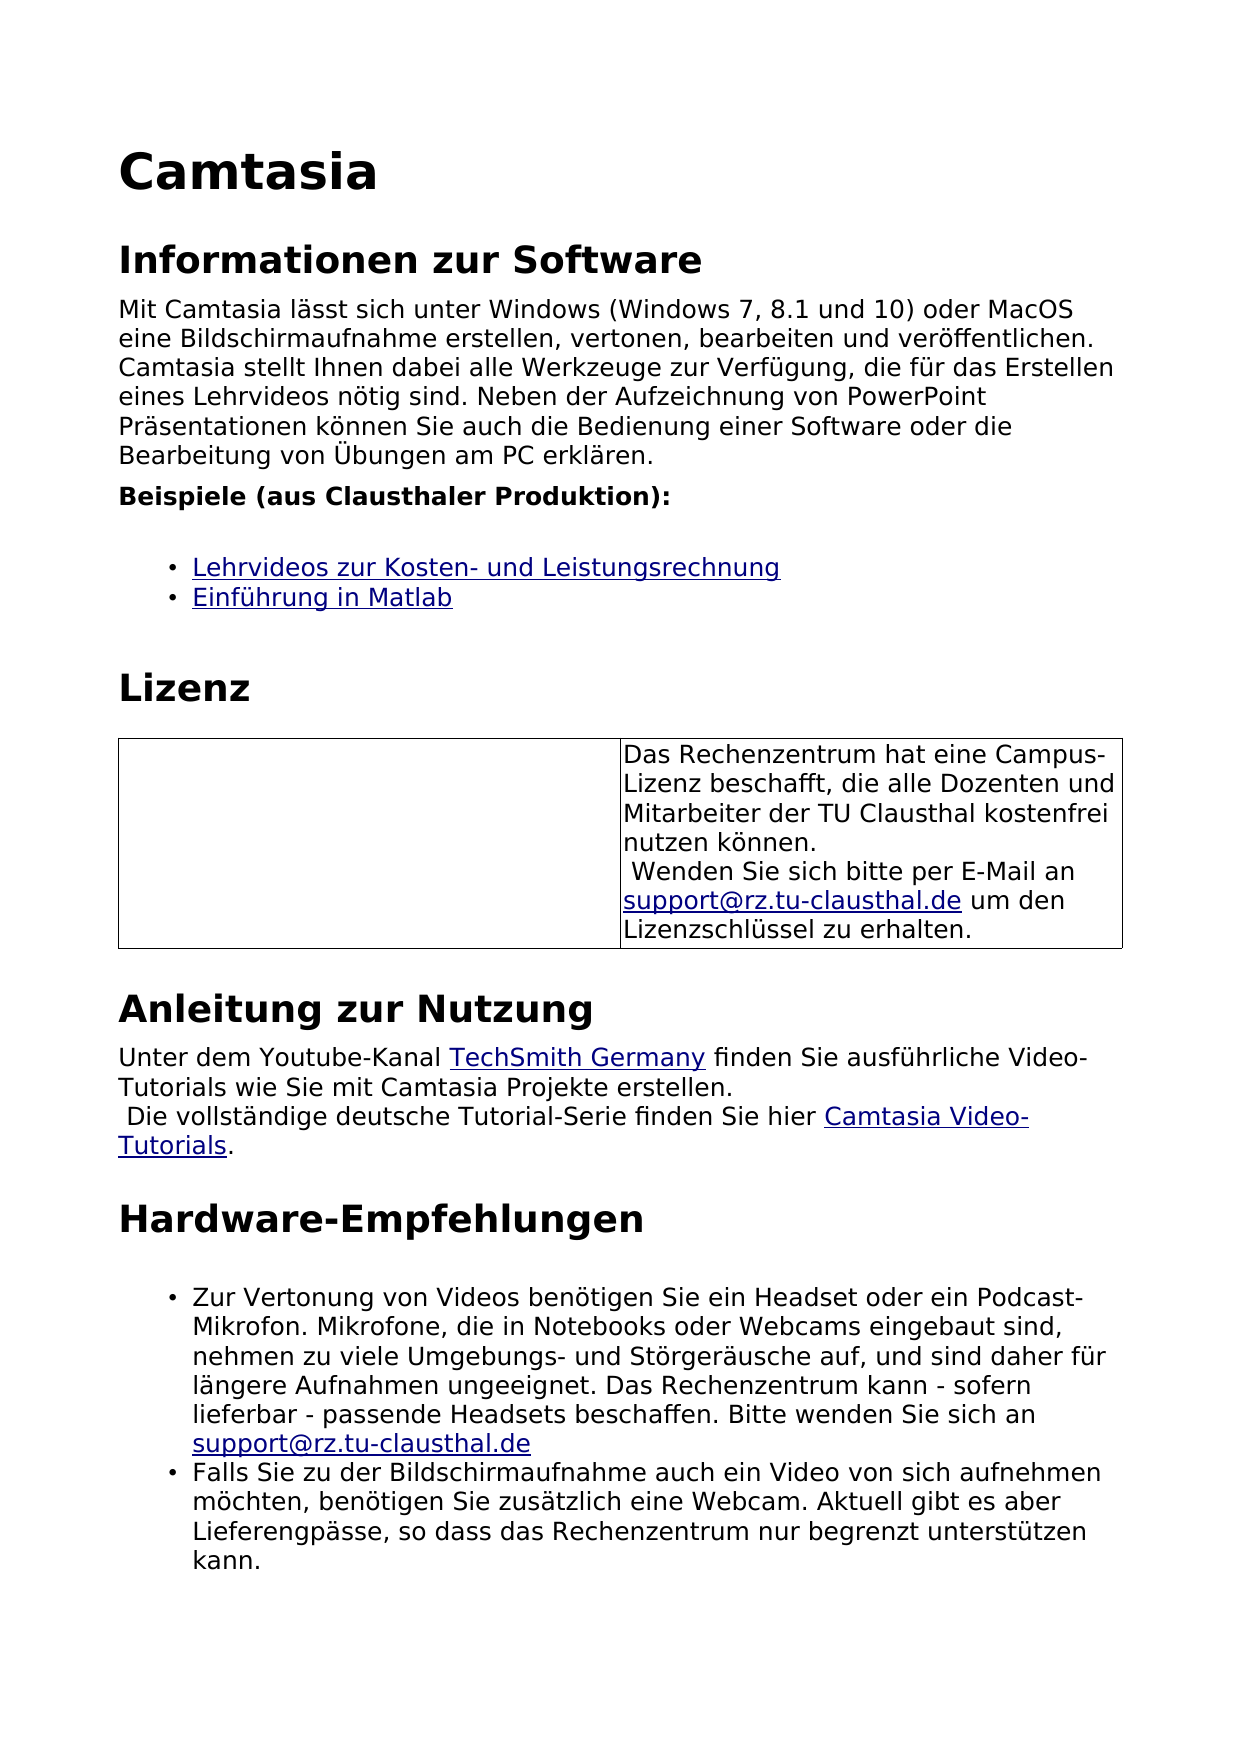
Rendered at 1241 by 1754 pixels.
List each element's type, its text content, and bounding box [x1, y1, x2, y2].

text Beispiele (aus Clausthaler Produktion): [118, 482, 1122, 512]
subtitle Informationen zur Software [118, 239, 1122, 282]
table_header Das Rechenzentrum hat eine Campus-Lizenz beschafft, die alle Dozenten und Mitarbeiter der TU Clausthal kostenfrei nutzen können. Wenden Sie sich bitte per E-Mail an support@rz.tu-clausthal.de um den Lizenzschlüssel zu erhalten. [621, 739, 1122, 947]
list Zur Vertonung von Videos benötigen Sie ein Headset oder ein Podcast-Mikrofon. Mikrofone, die in Notebooks oder Webcams eingebaut sind, nehmen zu viele Umgebungs- und Störgeräusche auf, und sind daher für längere Aufnahmen ungeeignet. Das Rechenzentrum kann - sofern lieferbar - passende Headsets beschaffen. Bitte wenden Sie sich an support@rz.tu-clausthal.de [177, 1283, 1122, 1458]
text Unter dem Youtube-Kanal TechSmith Germany finden Sie ausführliche Video-Tutorials wie Sie mit Camtasia Projekte erstellen. Die vollständige deutsche Tutorial-Serie finden Sie hier Camtasia Video-Tutorials. [118, 1043, 1122, 1160]
subtitle Anleitung zur Nutzung [118, 987, 1122, 1031]
subtitle Hardware-Empfehlungen [118, 1198, 1122, 1241]
text Mit Camtasia lässt sich unter Windows (Windows 7, 8.1 und 10) oder MacOS eine Bildschirmaufnahme erstellen, vertonen, bearbeiten und veröffentlichen. Camtasia stellt Ihnen dabei alle Werkzeuge zur Verfügung, die für das Erstellen eines Lehrvideos nötig sind. Neben der Aufzeichnung von PowerPoint Präsentationen können Sie auch die Bedienung einer Software oder die Bearbeitung von Übungen am PC erklären. [118, 295, 1122, 470]
list Falls Sie zu der Bildschirmaufnahme auch ein Video von sich aufnehmen möchten, benötigen Sie zusätzlich eine Webcam. Aktuell gibt es aber Lieferengpässe, so dass das Rechenzentrum nur begrenzt unterstützen kann. [177, 1458, 1122, 1575]
subtitle Lizenz [118, 666, 1122, 710]
list Lehrvideos zur Kosten- und Leistungsrechnung [177, 554, 1122, 583]
list Einführung in Matlab [177, 583, 1122, 612]
table_header [119, 739, 620, 947]
subtitle Camtasia [118, 143, 1122, 201]
